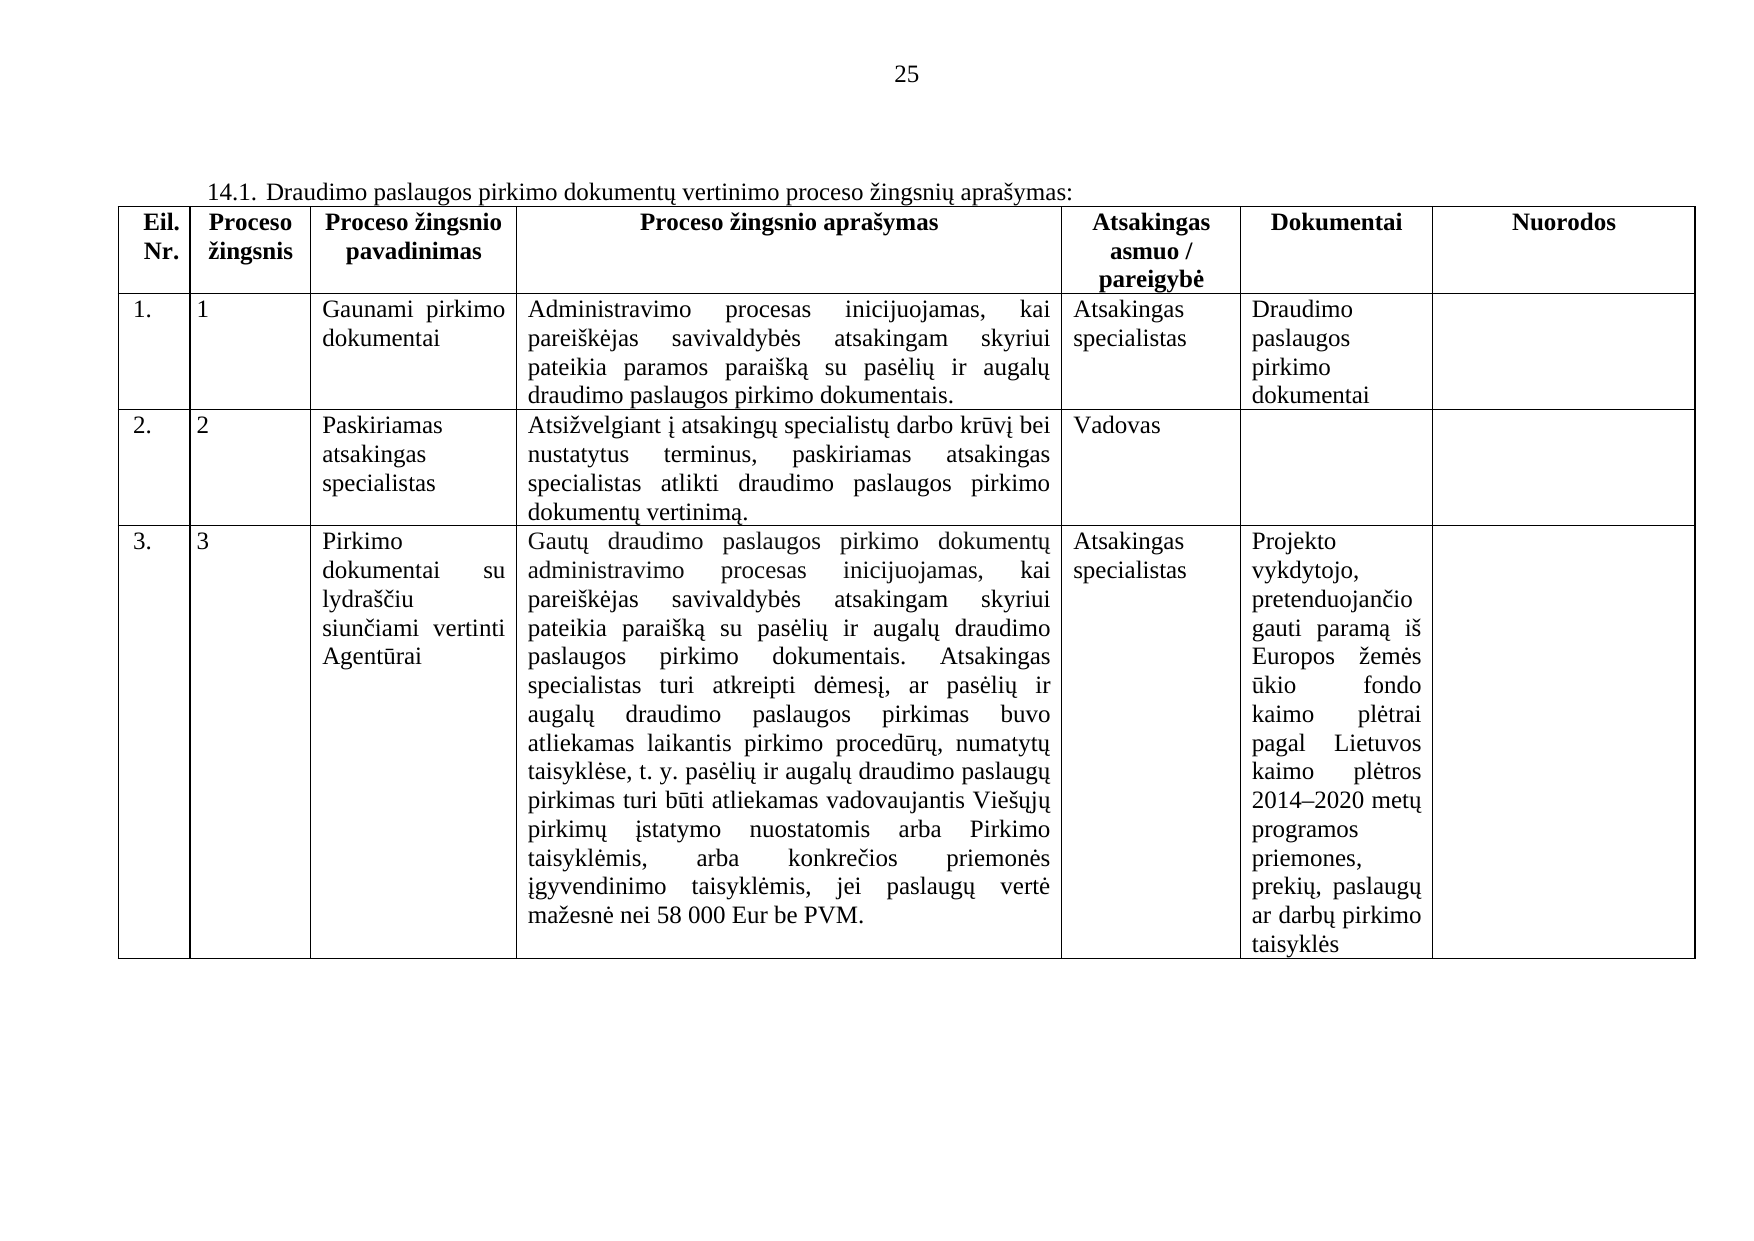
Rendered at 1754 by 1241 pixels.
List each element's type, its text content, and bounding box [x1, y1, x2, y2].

table_cell Atsakingas specialistas [1062, 294, 1240, 409]
table_cell 2 [191, 410, 310, 525]
table_cell Gautų draudimo paslaugos pirkimo dokumentų administravimo procesas inicijuojamas, kai pareiškėjas savivaldybės atsakingam skyriui pateikia paraišką su pasėlių ir augalų draudimo paslaugos pirkimo dokumentais. Atsakingas specialistas turi atkreipti dėmesį, ar pasėlių ir augalų draudimo paslaugos pirkimas buvo atliekamas laikantis pirkimo procedūrų, numatytų taisyklėse, t. y. pasėlių ir augalų draudimo paslaugų pirkimas turi būti atliekamas vadovaujantis Viešųjų pirkimų įstatymo nuostatomis arba Pirkimo taisyklėmis, arba konkrečios priemonės įgyvendinimo taisyklėmis, jei paslaugų vertė mažesnė nei 58 000 Eur be PVM. [517, 526, 1061, 958]
table_header Eil. Nr. [119, 207, 189, 293]
table_cell 1. [119, 294, 189, 409]
table_header Proceso žingsnio pavadinimas [311, 207, 516, 293]
table_cell [1433, 294, 1694, 409]
table_cell 3 [191, 526, 310, 958]
table_cell Draudimo paslaugos pirkimo dokumentai [1241, 294, 1432, 409]
table_header Nuorodos [1433, 207, 1694, 293]
table_cell Atsižvelgiant į atsakingų specialistų darbo krūvį bei nustatytus terminus, paskiriamas atsakingas specialistas atlikti draudimo paslaugos pirkimo dokumentų vertinimą. [517, 410, 1061, 525]
table_cell 1 [191, 294, 310, 409]
table_header Proceso žingsnio aprašymas [517, 207, 1061, 293]
table_cell [1241, 410, 1432, 525]
table_cell Paskiriamas atsakingas specialistas [311, 410, 516, 525]
table_header Dokumentai [1241, 207, 1432, 293]
table_cell Atsakingas specialistas [1062, 526, 1240, 958]
table_header Proceso žingsnis [191, 207, 310, 293]
table_cell [1433, 410, 1694, 525]
table_cell Pirkimo dokumentai su lydraščiu siunčiami vertinti Agentūrai [311, 526, 516, 958]
table_cell 3. [119, 526, 189, 958]
table_header Atsakingas asmuo / pareigybė [1062, 207, 1240, 293]
table_cell Vadovas [1062, 410, 1240, 525]
table_cell [1433, 526, 1694, 958]
text 14.1. Draudimo paslaugos pirkimo dokumentų vertinimo proceso žingsnių aprašymas: [118, 177, 1695, 206]
table_cell Administravimo procesas inicijuojamas, kai pareiškėjas savivaldybės atsakingam skyriui pateikia paramos paraišką su pasėlių ir augalų draudimo paslaugos pirkimo dokumentais. [517, 294, 1061, 409]
table_cell Gaunami pirkimo dokumentai [311, 294, 516, 409]
table_cell Projekto vykdytojo, pretenduojančio gauti paramą iš Europos žemės ūkio fondo kaimo plėtrai pagal Lietuvos kaimo plėtros 2014–2020 metų programos priemones, prekių, paslaugų ar darbų pirkimo taisyklės [1241, 526, 1432, 958]
table_cell 2. [119, 410, 189, 525]
